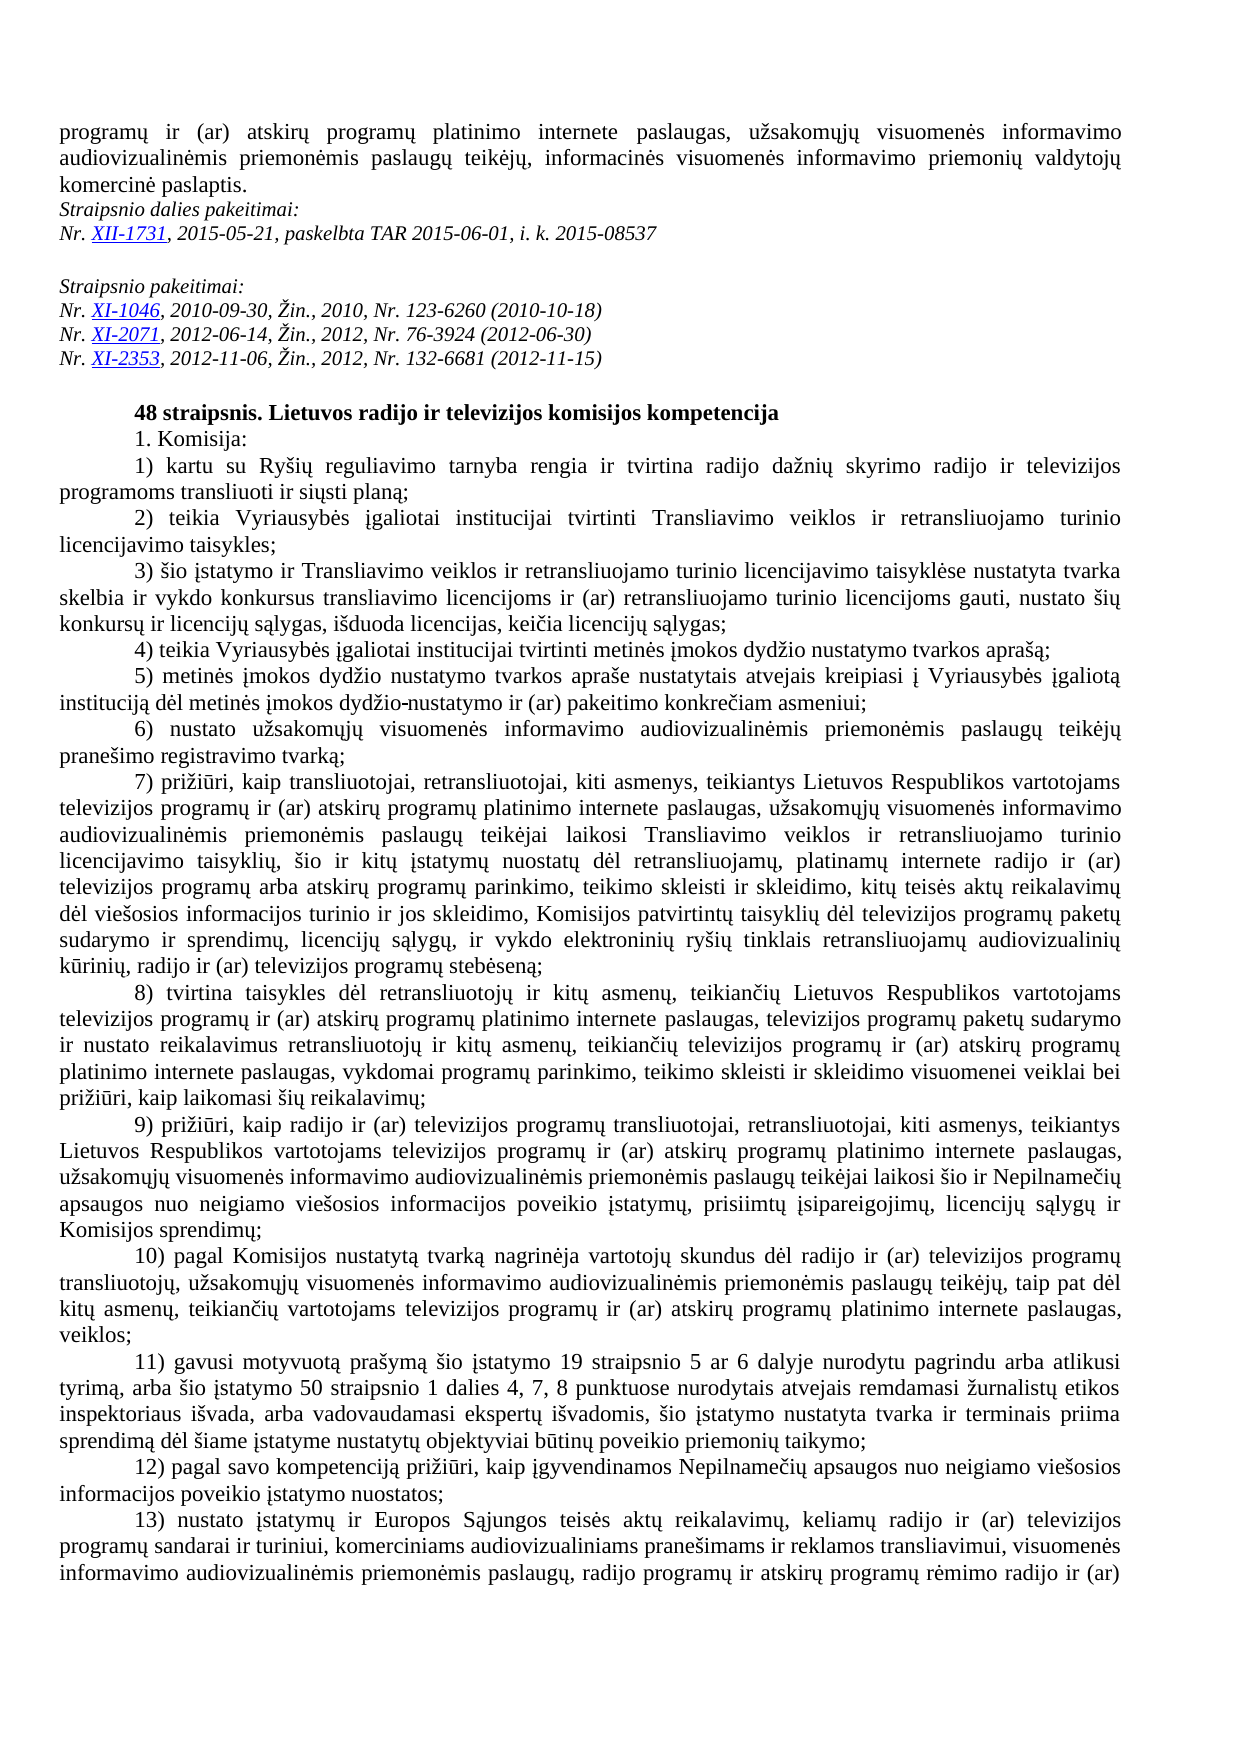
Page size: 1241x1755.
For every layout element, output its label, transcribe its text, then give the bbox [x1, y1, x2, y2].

text 1) kartu su Ryšių reguliavimo tarnyba rengia ir tvirtina radijo dažnių skyrimo radijo ir televizijos programoms transliuoti ir siųsti planą; [59, 452, 1122, 504]
text 48 straipsnis. Lietuvos radijo ir televizijos komisijos kompetencija [59, 399, 1122, 425]
text 7) prižiūri, kaip transliuotojai, retransliuotojai, kiti asmenys, teikiantys Lietuvos Respublikos vartotojams televizijos programų ir (ar) atskirų programų platinimo internete paslaugas, užsakomųjų visuomenės informavimo audiovizualinėmis priemonėmis paslaugų teikėjai laikosi Transliavimo veiklos ir retransliuojamo turinio licencijavimo taisyklių, šio ir kitų įstatymų nuostatų dėl retransliuojamų, platinamų internete radijo ir (ar) televizijos programų arba atskirų programų parinkimo, teikimo skleisti ir skleidimo, kitų teisės aktų reikalavimų dėl viešosios informacijos turinio ir jos skleidimo, Komisijos patvirtintų taisyklių dėl televizijos programų paketų sudarymo ir sprendimų, licencijų sąlygų, ir vykdo elektroninių ryšių tinklais retransliuojamų audiovizualinių kūrinių, radijo ir (ar) televizijos programų stebėseną; [59, 768, 1122, 979]
text Straipsnio pakeitimai: [59, 274, 1122, 298]
text Straipsnio dalies pakeitimai: [59, 197, 1122, 221]
text 12) pagal savo kompetenciją prižiūri, kaip įgyvendinamos Nepilnamečių apsaugos nuo neigiamo viešosios informacijos poveikio įstatymo nuostatos; [59, 1453, 1122, 1506]
text 13) nustato įstatymų ir Europos Sąjungos teisės aktų reikalavimų, keliamų radijo ir (ar) televizijos programų sandarai ir turiniui, komerciniams audiovizualiniams pranešimams ir reklamos transliavimui, visuomenės informavimo audiovizualinėmis priemonėmis paslaugų, radijo programų ir atskirų programų rėmimo radijo ir (ar) [59, 1506, 1122, 1585]
text 3) šio įstatymo ir Transliavimo veiklos ir retransliuojamo turinio licencijavimo taisyklėse nustatyta tvarka skelbia ir vykdo konkursus transliavimo licencijoms ir (ar) retransliuojamo turinio licencijoms gauti, nustato šių konkursų ir licencijų sąlygas, išduoda licencijas, keičia licencijų sąlygas; [59, 557, 1122, 636]
text 1. Komisija: [59, 425, 1122, 452]
text 10) pagal Komisijos nustatytą tvarką nagrinėja vartotojų skundus dėl radijo ir (ar) televizijos programų transliuotojų, užsakomųjų visuomenės informavimo audiovizualinėmis priemonėmis paslaugų teikėjų, taip pat dėl kitų asmenų, teikiančių vartotojams televizijos programų ir (ar) atskirų programų platinimo internete paslaugas, veiklos; [59, 1242, 1122, 1348]
text Nr. XI-1046, 2010-09-30, Žin., 2010, Nr. 123-6260 (2010-10-18) [59, 298, 1122, 322]
text programų ir (ar) atskirų programų platinimo internete paslaugas, užsakomųjų visuomenės informavimo audiovizualinėmis priemonėmis paslaugų teikėjų, informacinės visuomenės informavimo priemonių valdytojų komercinė paslaptis. [59, 118, 1122, 197]
text Nr. XI-2353, 2012-11-06, Žin., 2012, Nr. 132-6681 (2012-11-15) [59, 346, 1122, 370]
text Nr. XI-2071, 2012-06-14, Žin., 2012, Nr. 76-3924 (2012-06-30) [59, 322, 1122, 346]
text 8) tvirtina taisykles dėl retransliuotojų ir kitų asmenų, teikiančių Lietuvos Respublikos vartotojams televizijos programų ir (ar) atskirų programų platinimo internete paslaugas, televizijos programų paketų sudarymo ir nustato reikalavimus retransliuotojų ir kitų asmenų, teikiančių televizijos programų ir (ar) atskirų programų platinimo internete paslaugas, vykdomai programų parinkimo, teikimo skleisti ir skleidimo visuomenei veiklai bei prižiūri, kaip laikomasi šių reikalavimų; [59, 979, 1122, 1111]
text 11) gavusi motyvuotą prašymą šio įstatymo 19 straipsnio 5 ar 6 dalyje nurodytu pagrindu arba atlikusi tyrimą, arba šio įstatymo 50 straipsnio 1 dalies 4, 7, 8 punktuose nurodytais atvejais remdamasi žurnalistų etikos inspektoriaus išvada, arba vadovaudamasi ekspertų išvadomis, šio įstatymo nustatyta tvarka ir terminais priima sprendimą dėl šiame įstatyme nustatytų objektyviai būtinų poveikio priemonių taikymo; [59, 1348, 1122, 1453]
text 4) teikia Vyriausybės įgaliotai institucijai tvirtinti metinės įmokos dydžio nustatymo tvarkos aprašą; [59, 636, 1122, 663]
text 6) nustato užsakomųjų visuomenės informavimo audiovizualinėmis priemonėmis paslaugų teikėjų pranešimo registravimo tvarką; [59, 715, 1122, 768]
text 5) metinės įmokos dydžio nustatymo tvarkos apraše nustatytais atvejais kreipiasi į Vyriausybės įgaliotą instituciją dėl metinės įmokos dydžio nustatymo ir (ar) pakeitimo konkrečiam asmeniui; [59, 663, 1122, 715]
text 2) teikia Vyriausybės įgaliotai institucijai tvirtinti Transliavimo veiklos ir retransliuojamo turinio licencijavimo taisykles; [59, 504, 1122, 557]
text 9) prižiūri, kaip radijo ir (ar) televizijos programų transliuotojai, retransliuotojai, kiti asmenys, teikiantys Lietuvos Respublikos vartotojams televizijos programų ir (ar) atskirų programų platinimo internete paslaugas, užsakomųjų visuomenės informavimo audiovizualinėmis priemonėmis paslaugų teikėjai laikosi šio ir Nepilnamečių apsaugos nuo neigiamo viešosios informacijos poveikio įstatymų, prisiimtų įsipareigojimų, licencijų sąlygų ir Komisijos sprendimų; [59, 1111, 1122, 1242]
text Nr. XII-1731, 2015-05-21, paskelbta TAR 2015-06-01, i. k. 2015-08537 [59, 221, 1122, 245]
